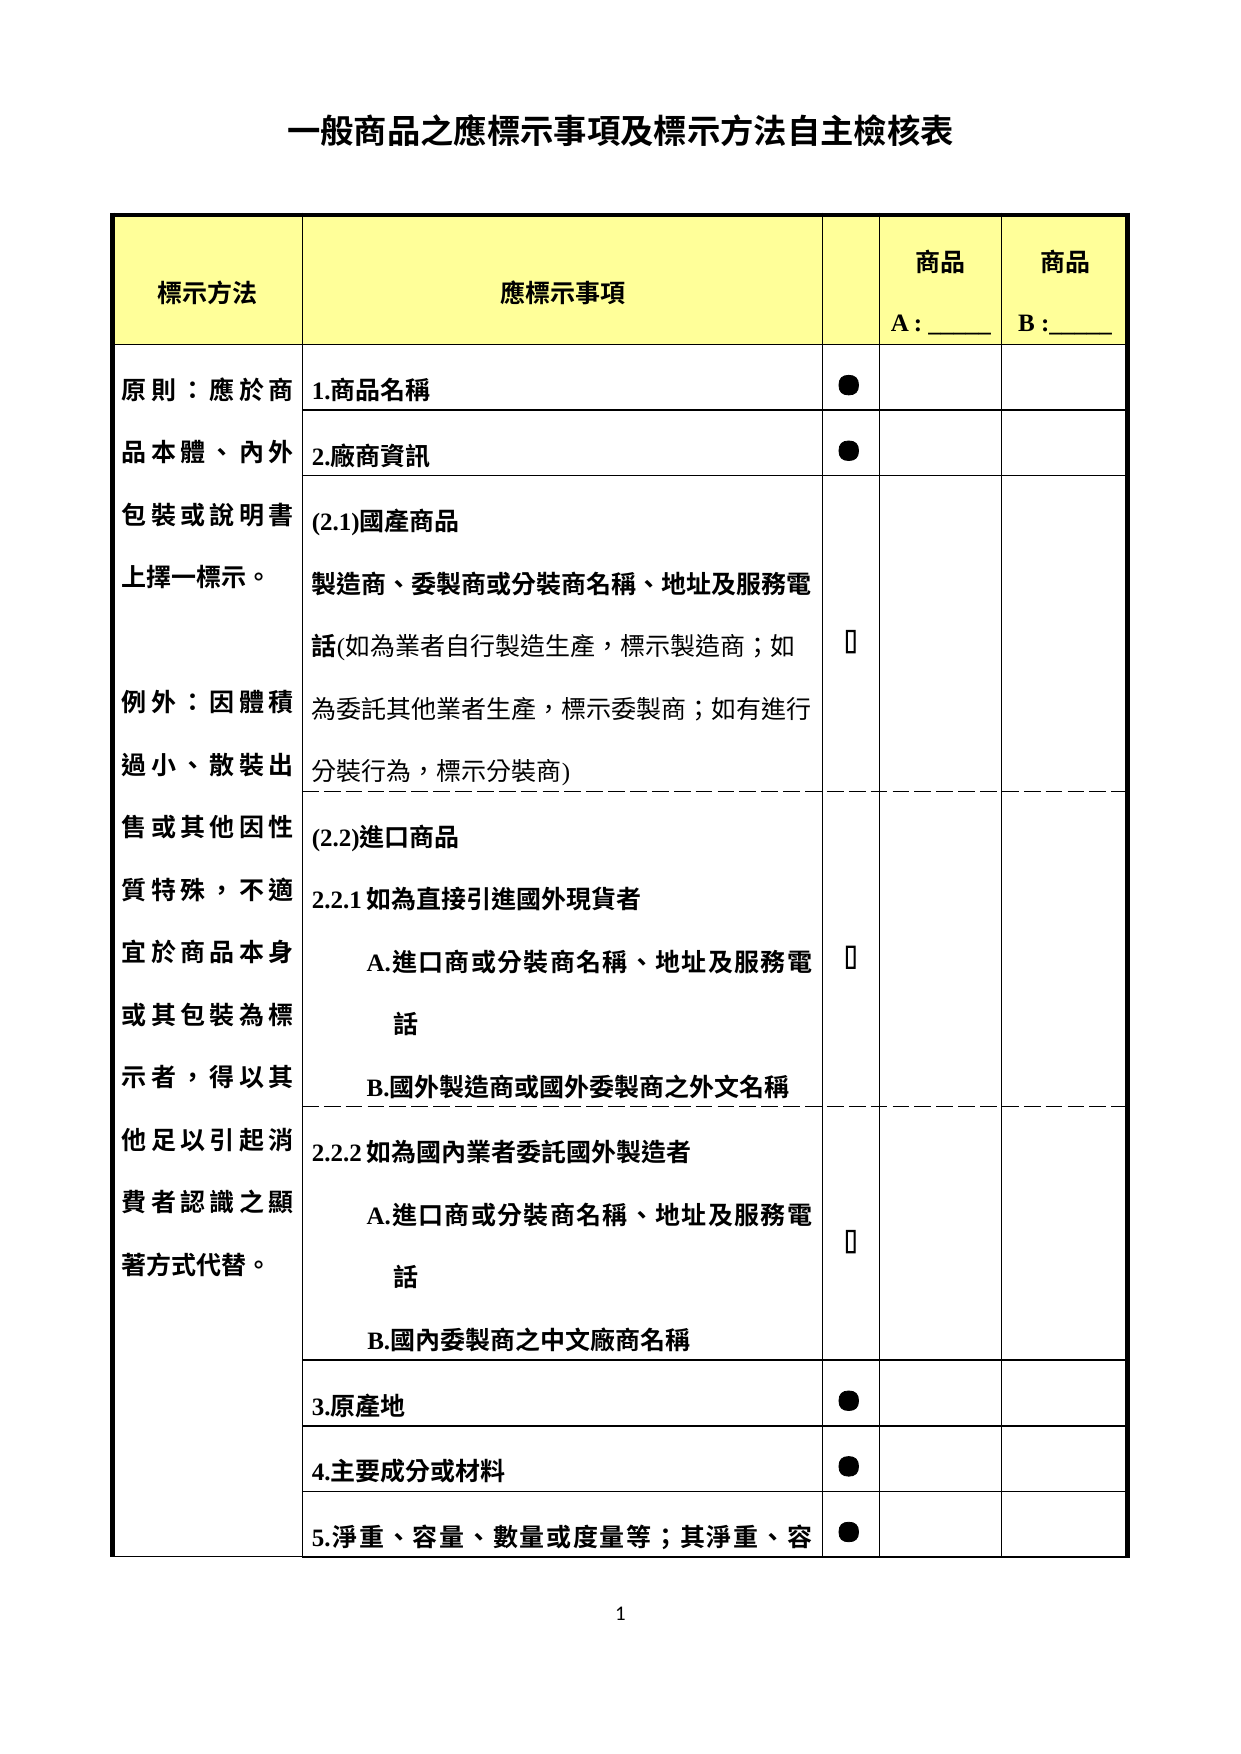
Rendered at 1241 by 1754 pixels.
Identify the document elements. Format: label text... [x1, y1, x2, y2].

table_cell (2.1)國產商品 製造商、委製商或分裝商名稱、地址及服務電話(如為業者自行製造生產，標示製造商；如為委託其他業者生產，標示委製商；如有進行分裝行為，標示分裝商) [303, 476, 822, 791]
table_cell 原則：應於商品本體、內外包裝或說明書上擇一標示。 例外：因體積過小、散裝出售或其他因性質特殊，不適宜於商品本身或其包裝為標示者，得以其他足以引起消費者認識之顯著方式代替。 [115, 345, 302, 1556]
table_header 標示方法 [115, 217, 302, 344]
table_cell 5.淨重、容量、數量或度量等；其淨重、容 [303, 1492, 822, 1556]
table_cell [880, 1361, 1001, 1425]
table_cell  [823, 1361, 879, 1425]
table_cell  [823, 791, 879, 1106]
table_cell (2.2)進口商品 2.2.1如為直接引進國外現貨者 A.進口商或分裝商名稱、地址及服務電話 B.國外製造商或國外委製商之外文名稱 [303, 791, 822, 1106]
table_cell [880, 1427, 1001, 1491]
table_cell  [823, 1106, 879, 1359]
table_cell [1002, 1427, 1125, 1491]
table_cell 3.原產地 [303, 1361, 822, 1425]
table_cell 2.2.2如為國內業者委託國外製造者 A.進口商或分裝商名稱、地址及服務電話 B.國內委製商之中文廠商名稱 [303, 1106, 822, 1359]
table_cell  [823, 476, 879, 791]
table_cell 4.主要成分或材料 [303, 1427, 822, 1491]
table_header [823, 217, 879, 344]
table_cell [880, 345, 1001, 409]
table_cell  [823, 1492, 879, 1556]
table_cell [880, 1106, 1001, 1359]
table_cell [880, 791, 1001, 1106]
table_header 商品B :_____ [1002, 217, 1125, 344]
text 一般商品之應標示事項及標示方法自主檢核表 [112, 87, 1128, 150]
table_cell [1002, 1361, 1125, 1425]
table_cell [1002, 1106, 1125, 1359]
table_cell [1002, 1492, 1125, 1556]
table_cell  [823, 411, 879, 475]
table_cell  [823, 1427, 879, 1491]
table_cell [880, 476, 1001, 791]
table_cell [1002, 791, 1125, 1106]
table_cell [1002, 476, 1125, 791]
table_cell [1002, 411, 1125, 475]
table_cell 2.廠商資訊 [303, 411, 822, 475]
table_cell [880, 1492, 1001, 1556]
table_header 商品 A : _____ [880, 217, 1001, 344]
table_cell [1002, 345, 1125, 409]
table_header 應標示事項 [303, 217, 822, 344]
table_cell [880, 411, 1001, 475]
table_cell  [823, 345, 879, 409]
table_cell 1.商品名稱 [303, 345, 822, 409]
